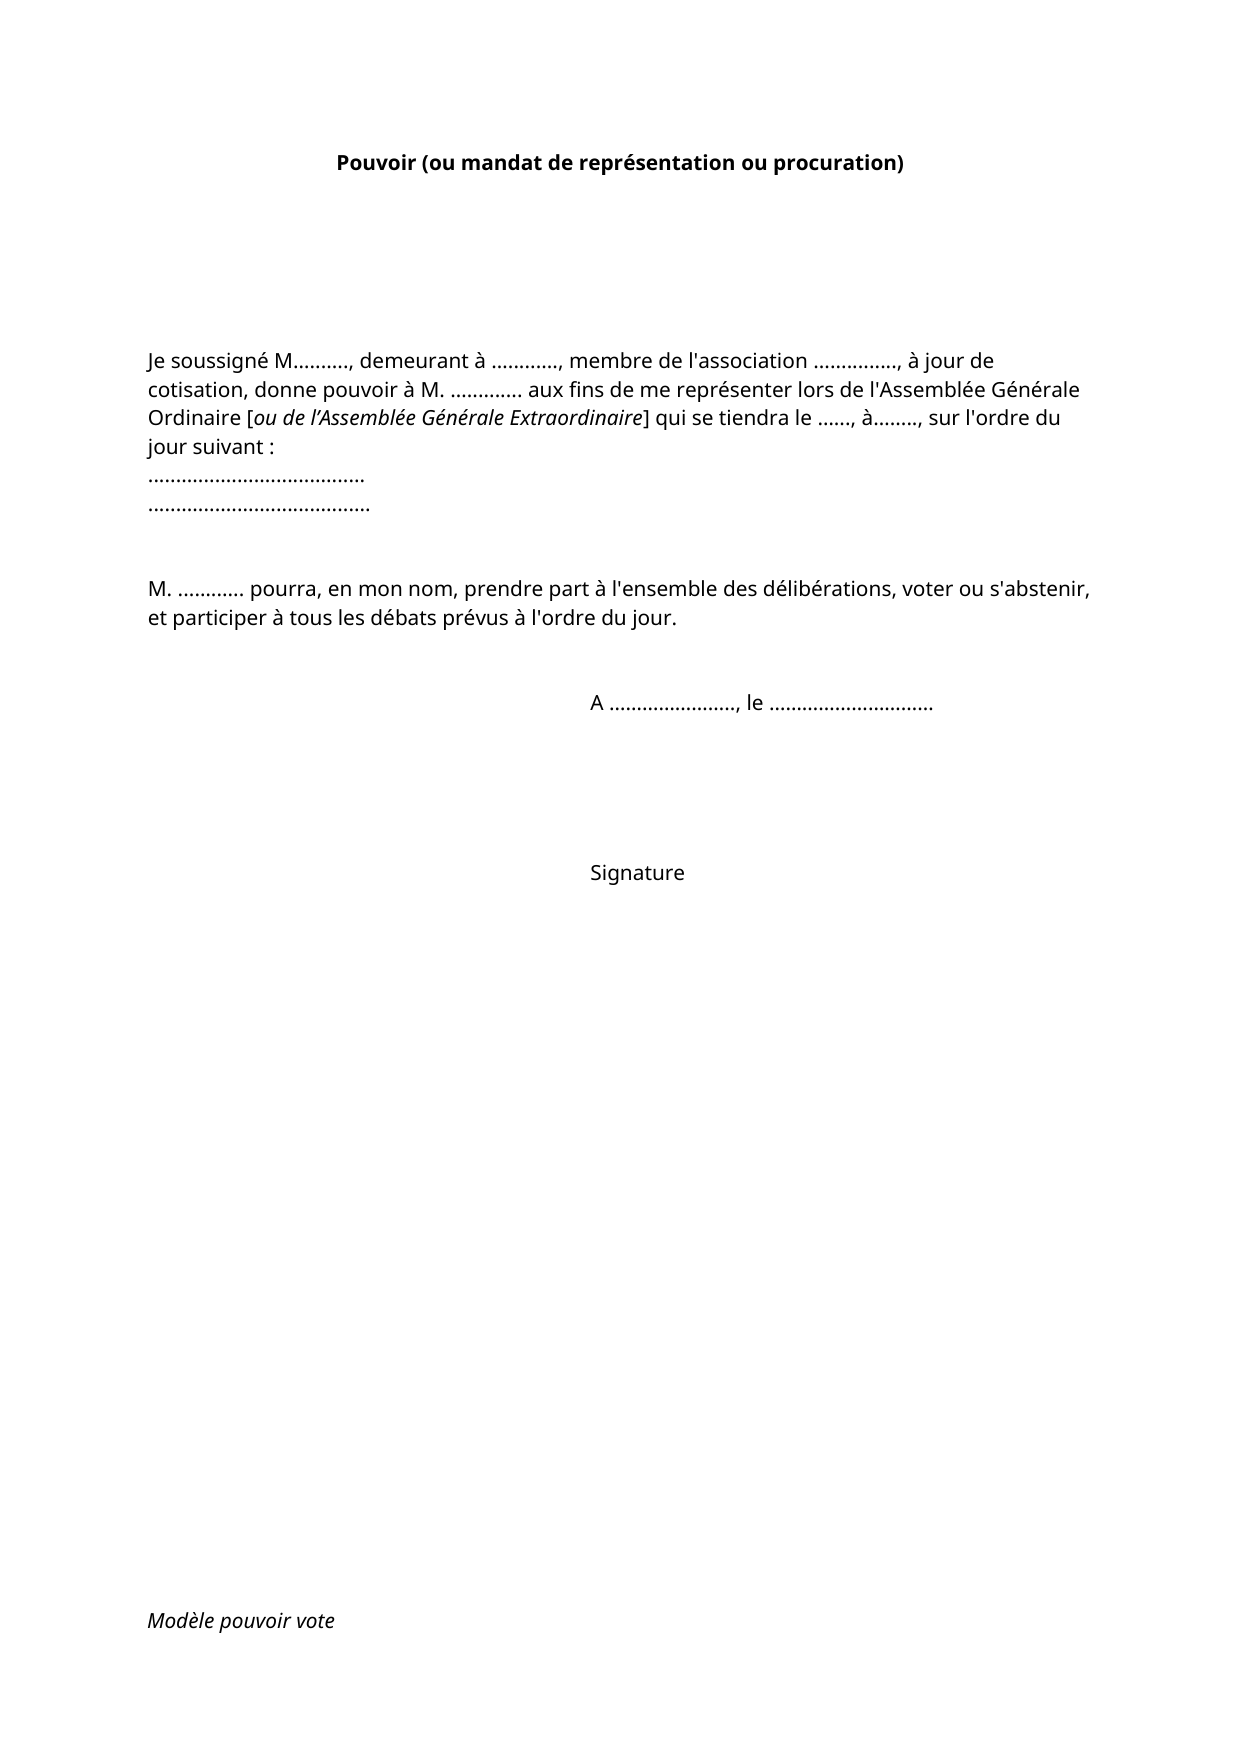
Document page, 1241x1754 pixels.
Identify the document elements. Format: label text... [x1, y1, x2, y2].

text ........................................ [148, 489, 1093, 517]
text Pouvoir (ou mandat de représentation ou procuration) [148, 148, 1093, 176]
text ....................................... [148, 460, 1093, 489]
text M. ...…...... pourra, en mon nom, prendre part à l'ensemble des délibérations, voter ou s'abstenir, et participer à tous les débats prévus à l'ordre du jour. [148, 574, 1093, 631]
text Signature [516, 858, 1093, 887]
text Je soussigné M…......., demeurant à …........., membre de l'association ..............., à jour de cotisation, donne pouvoir à M. ….......... aux fins de me représenter lors de l'Assemblée Générale Ordinaire [ou de l’Assemblée Générale Extraordinaire] qui se tiendra le …..., à…....., sur l'ordre du jour suivant : [148, 347, 1093, 460]
text A ………………….., le ………………………… [148, 688, 1093, 716]
